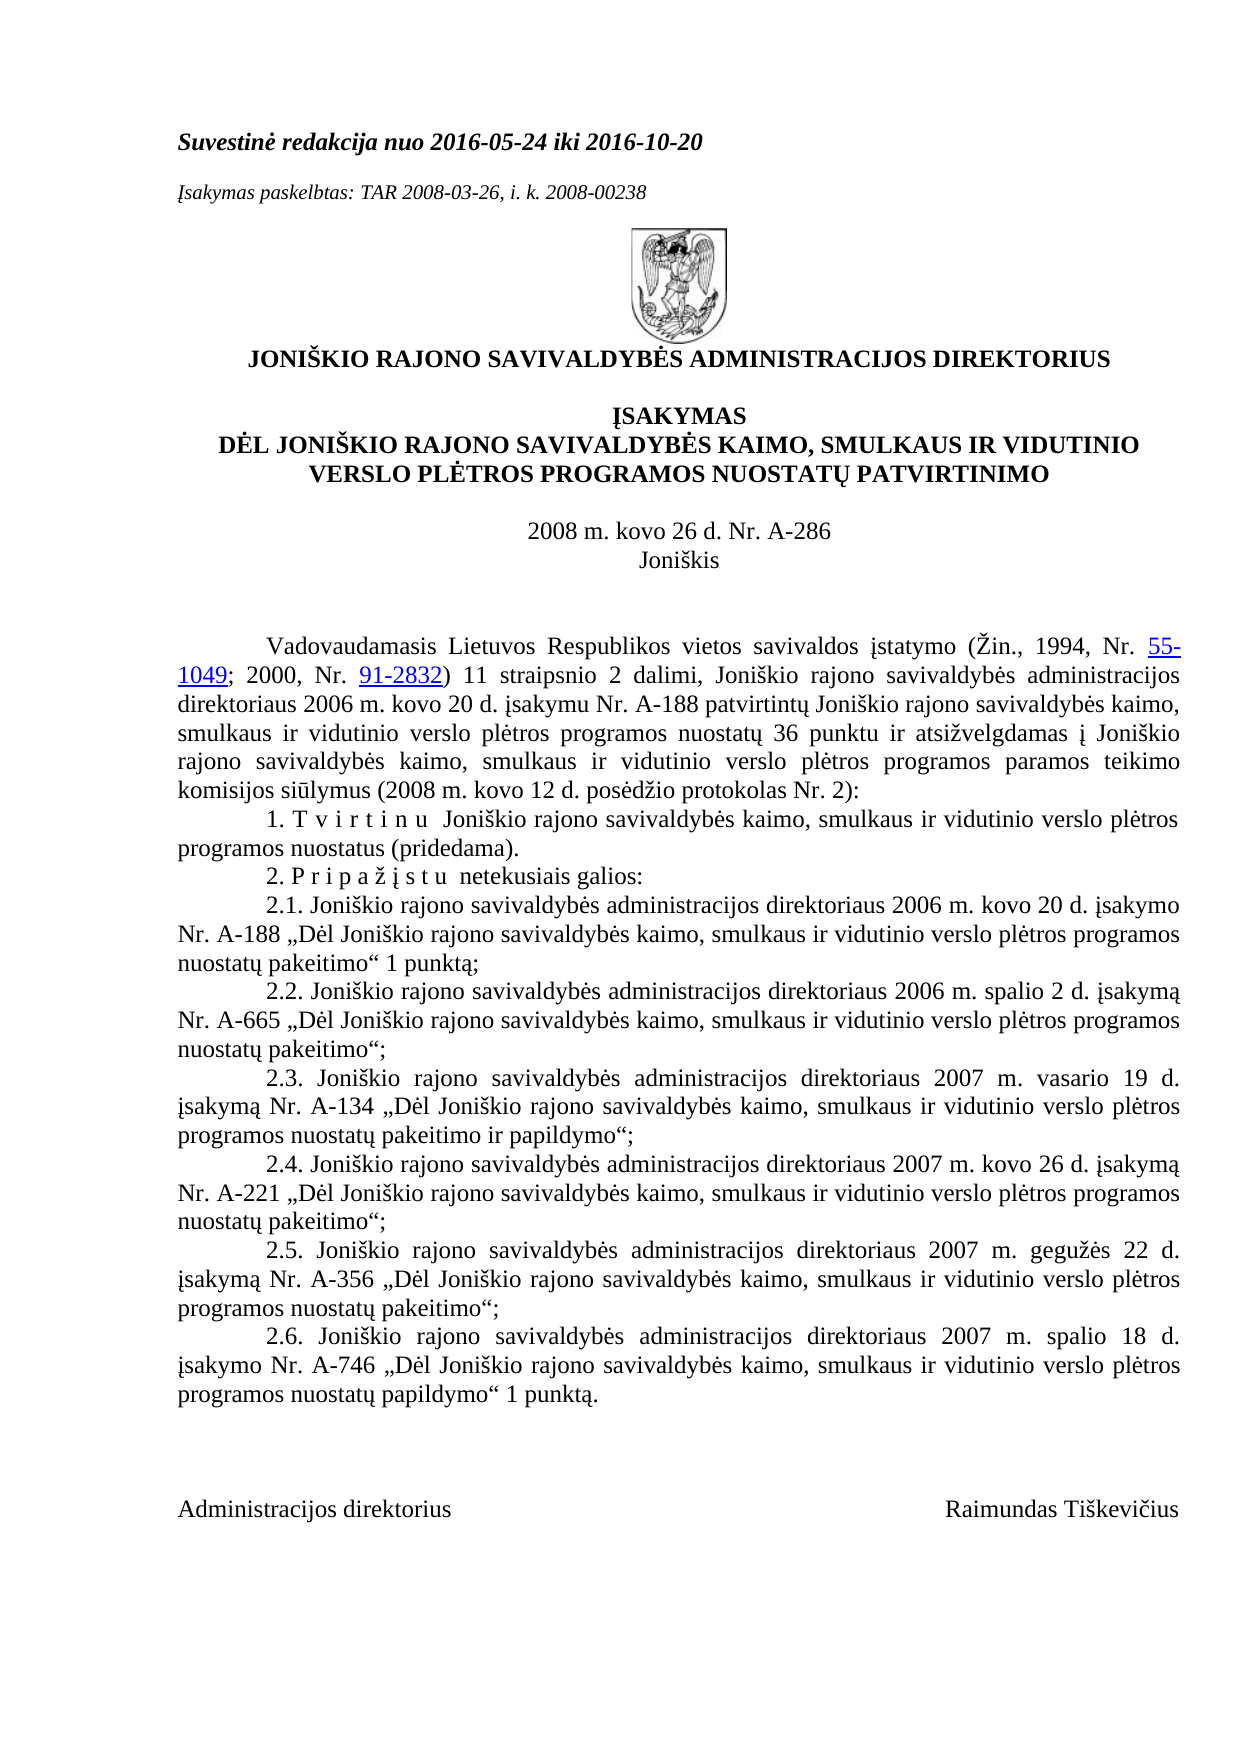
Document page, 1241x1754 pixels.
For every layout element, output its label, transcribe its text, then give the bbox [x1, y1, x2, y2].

text 2.2. Joniškio rajono savivaldybės administracijos direktoriaus 2006 m. spalio 2 d. įsakymą Nr. A-665 „Dėl Joniškio rajono savivaldybės kaimo, smulkaus ir vidutinio verslo plėtros programos nuostatų pakeitimo“; [177, 976, 1181, 1063]
text 2.6. Joniškio rajono savivaldybės administracijos direktoriaus 2007 m. spalio 18 d. įsakymo Nr. A-746 „Dėl Joniškio rajono savivaldybės kaimo, smulkaus ir vidutinio verslo plėtros programos nuostatų papildymo“ 1 punktą. [177, 1321, 1181, 1408]
text JONIŠKIO RAJONO SAVIVALDYBĖS ADMINISTRACIJOS DIREKTORIUS [177, 344, 1181, 373]
text 2.1. Joniškio rajono savivaldybės administracijos direktoriaus 2006 m. kovo 20 d. įsakymo Nr. A-188 „Dėl Joniškio rajono savivaldybės kaimo, smulkaus ir vidutinio verslo plėtros programos nuostatų pakeitimo“ 1 punktą; [177, 890, 1181, 976]
text 2.3. Joniškio rajono savivaldybės administracijos direktoriaus 2007 m. vasario 19 d. įsakymą Nr. A-134 „Dėl Joniškio rajono savivaldybės kaimo, smulkaus ir vidutinio verslo plėtros programos nuostatų pakeitimo ir papildymo“; [177, 1063, 1181, 1149]
text 1. T v i r t i n u Joniškio rajono savivaldybės kaimo, smulkaus ir vidutinio verslo plėtros programos nuostatus (pridedama). [177, 804, 1181, 861]
text ĮSAKYMAS [177, 401, 1181, 430]
text 2.4. Joniškio rajono savivaldybės administracijos direktoriaus 2007 m. kovo 26 d. įsakymą Nr. A-221 „Dėl Joniškio rajono savivaldybės kaimo, smulkaus ir vidutinio verslo plėtros programos nuostatų pakeitimo“; [177, 1149, 1181, 1235]
text Suvestinė redakcija nuo 2016-05-24 iki 2016-10-20 [177, 127, 1181, 156]
text 2. P r i p a ž į s t u netekusiais galios: [177, 861, 1181, 890]
text 2008 m. kovo 26 d. Nr. A-286 [177, 516, 1181, 545]
text 2.5. Joniškio rajono savivaldybės administracijos direktoriaus 2007 m. gegužės 22 d. įsakymą Nr. A-356 „Dėl Joniškio rajono savivaldybės kaimo, smulkaus ir vidutinio verslo plėtros programos nuostatų pakeitimo“; [177, 1235, 1181, 1321]
text Joniškis [177, 545, 1181, 574]
text Vadovaudamasis Lietuvos Respublikos vietos savivaldos įstatymo (Žin., 1994, Nr. 55-1049; 2000, Nr. 91-2832) 11 straipsnio 2 dalimi, Joniškio rajono savivaldybės administracijos direktoriaus 2006 m. kovo 20 d. įsakymu Nr. A-188 patvirtintų Joniškio rajono savivaldybės kaimo, smulkaus ir vidutinio verslo plėtros programos nuostatų 36 punktu ir atsižvelgdamas į Joniškio rajono savivaldybės kaimo, smulkaus ir vidutinio verslo plėtros programos paramos teikimo komisijos siūlymus (2008 m. kovo 12 d. posėdžio protokolas Nr. 2): [177, 631, 1181, 804]
text DĖL JONIŠKIO RAJONO SAVIVALDYBĖS KAIMO, SMULKAUS IR VIDUTINIO VERSLO PLĖTROS PROGRAMOS NUOSTATŲ PATVIRTINIMO [177, 430, 1181, 488]
text Įsakymas paskelbtas: TAR 2008-03-26, i. k. 2008-00238 [177, 180, 1181, 204]
text Administracijos direktorius Raimundas Tiškevičius [177, 1494, 1181, 1523]
